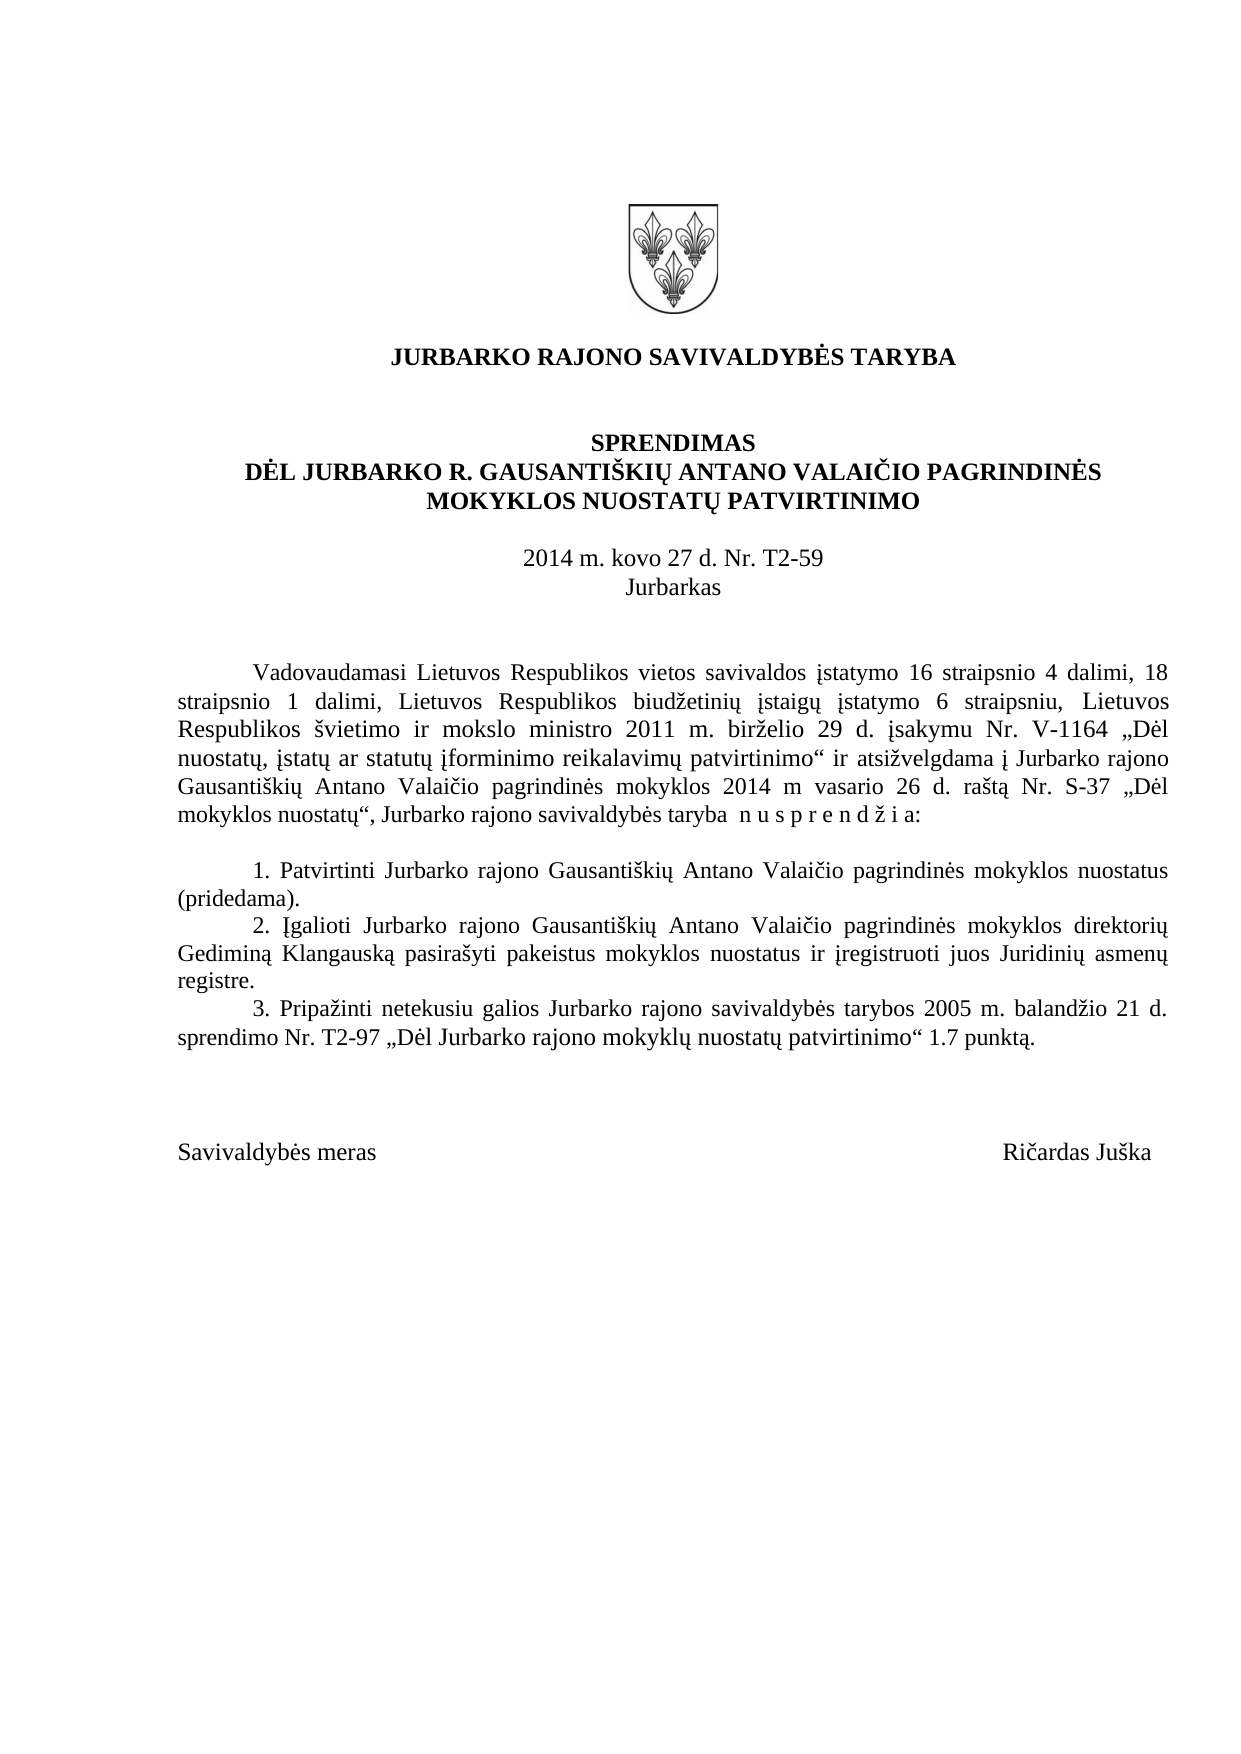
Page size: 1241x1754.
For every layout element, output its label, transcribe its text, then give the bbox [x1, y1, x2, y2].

text Savivaldybės meras Ričardas Juška [177, 1137, 1169, 1165]
text Vadovaudamasi Lietuvos Respublikos vietos savivaldos įstatymo 16 straipsnio 4 dalimi, 18 straipsnio 1 dalimi, Lietuvos Respublikos biudžetinių įstaigų įstatymo 6 straipsniu, Lietuvos Respublikos švietimo ir mokslo ministro 2011 m. birželio 29 d. įsakymu Nr. V-1164 „Dėl nuostatų, įstatų ar statutų įforminimo reikalavimų patvirtinimo“ ir atsižvelgdama į Jurbarko rajono Gausantiškių Antano Valaičio pagrindinės mokyklos 2014 m vasario 26 d. raštą Nr. S-37 „Dėl mokyklos nuostatų“, Jurbarko rajono savivaldybės taryba n u s p r e n d ž i a: [177, 658, 1169, 827]
text JURBARKO RAJONO SAVIVALDYBĖS TARYBA [177, 342, 1169, 371]
text MOKYKLOS NUOSTATŲ PATVIRTINIMO [177, 486, 1169, 514]
text Jurbarkas [177, 572, 1169, 601]
text 1. Patvirtinti Jurbarko rajono Gausantiškių Antano Valaičio pagrindinės mokyklos nuostatus (pridedama). [177, 856, 1169, 911]
text SPRENDIMAS [177, 428, 1169, 457]
text 2. Įgalioti Jurbarko rajono Gausantiškių Antano Valaičio pagrindinės mokyklos direktorių Gediminą Klangauską pasirašyti pakeistus mokyklos nuostatus ir įregistruoti juos Juridinių asmenų registre. [177, 911, 1169, 994]
text DĖL JURBARKO R. GAUSANTIŠKIŲ ANTANO VALAIČIO PAGRINDINĖS [177, 457, 1169, 486]
text 3. Pripažinti netekusiu galios Jurbarko rajono savivaldybės tarybos 2005 m. balandžio 21 d. sprendimo Nr. T2-97 „Dėl Jurbarko rajono mokyklų nuostatų patvirtinimo“ 1.7 punktą. [177, 994, 1169, 1050]
text 2014 m. kovo 27 d. Nr. T2-59 [177, 543, 1169, 572]
